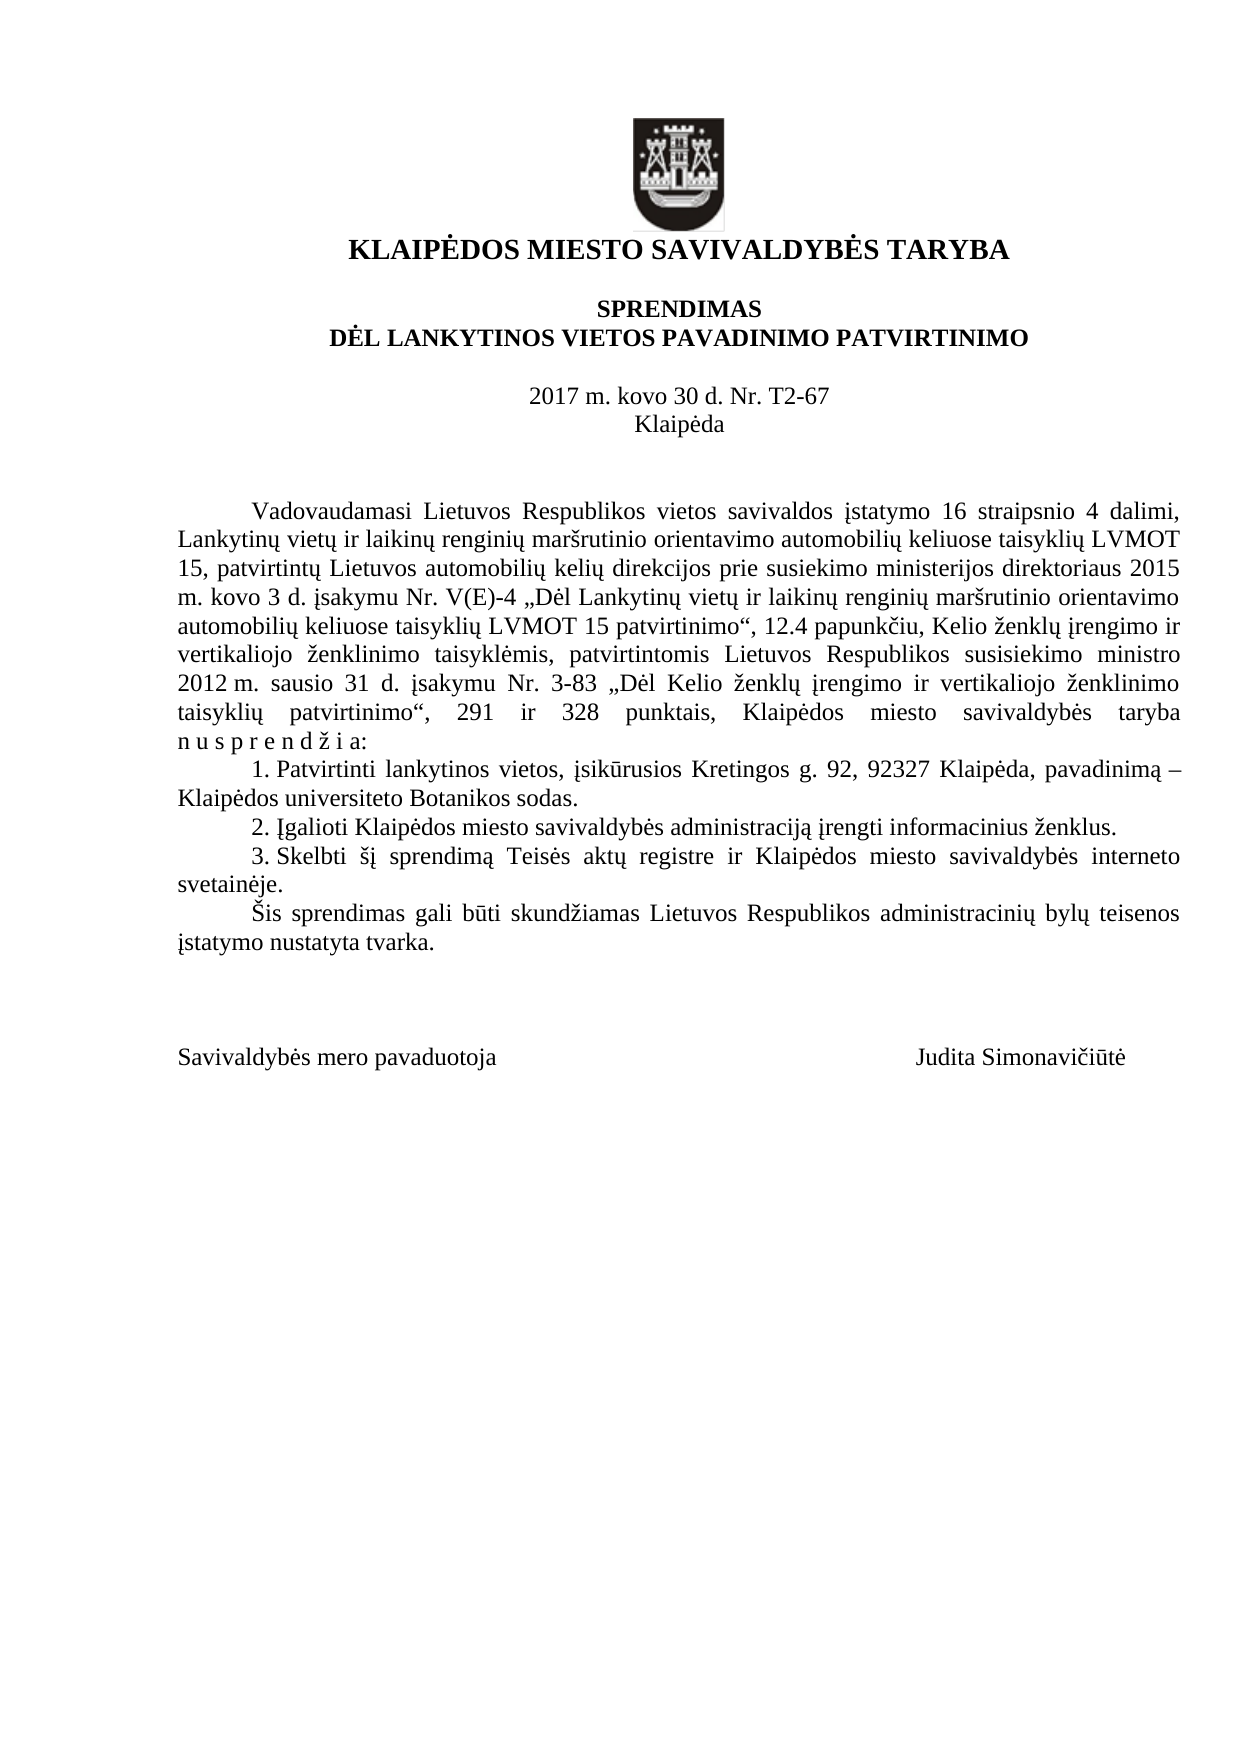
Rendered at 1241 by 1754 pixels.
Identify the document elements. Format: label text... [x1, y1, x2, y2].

text SPRENDIMAS [177, 294, 1181, 323]
text Savivaldybės mero pavaduotoja Judita Simonavičiūtė [177, 1042, 1181, 1071]
text Klaipėda [177, 409, 1181, 438]
text 3. Skelbti šį sprendimą Teisės aktų registre ir Klaipėdos miesto savivaldybės interneto svetainėje. [177, 841, 1181, 898]
text KLAIPĖDOS MIESTO SAVIVALDYBĖS TARYBA [177, 232, 1181, 266]
text 2017 m. kovo 30 d. Nr. T2-67 [177, 381, 1181, 409]
text 1. Patvirtinti lankytinos vietos, įsikūrusios Kretingos g. 92, 92327 Klaipėda, pavadinimą –Klaipėdos universiteto Botanikos sodas. [177, 754, 1181, 812]
text Vadovaudamasi Lietuvos Respublikos vietos savivaldos įstatymo 16 straipsnio 4 dalimi, Lankytinų vietų ir laikinų renginių maršrutinio orientavimo automobilių keliuose taisyklių LVMOT 15, patvirtintų Lietuvos automobilių kelių direkcijos prie susiekimo ministerijos direktoriaus 2015 m. kovo 3 d. įsakymu Nr. V(E)-4 „Dėl Lankytinų vietų ir laikinų renginių maršrutinio orientavimo automobilių keliuose taisyklių LVMOT 15 patvirtinimo“, 12.4 papunkčiu, Kelio ženklų įrengimo ir vertikaliojo ženklinimo taisyklėmis, patvirtintomis Lietuvos Respublikos susisiekimo ministro 2012 m. sausio 31 d. įsakymu Nr. 3-83 „Dėl Kelio ženklų įrengimo ir vertikaliojo ženklinimo taisyklių patvirtinimo“, 291 ir 328 punktais, Klaipėdos miesto savivaldybės taryba nusprendžia: [177, 496, 1181, 754]
text 2. Įgalioti Klaipėdos miesto savivaldybės administraciją įrengti informacinius ženklus. [177, 812, 1181, 841]
text DĖL LANKYTINOS VIETOS PAVADINIMO PATVIRTINIMO [177, 323, 1181, 352]
text Šis sprendimas gali būti skundžiamas Lietuvos Respublikos administracinių bylų teisenos įstatymo nustatyta tvarka. [177, 898, 1181, 956]
